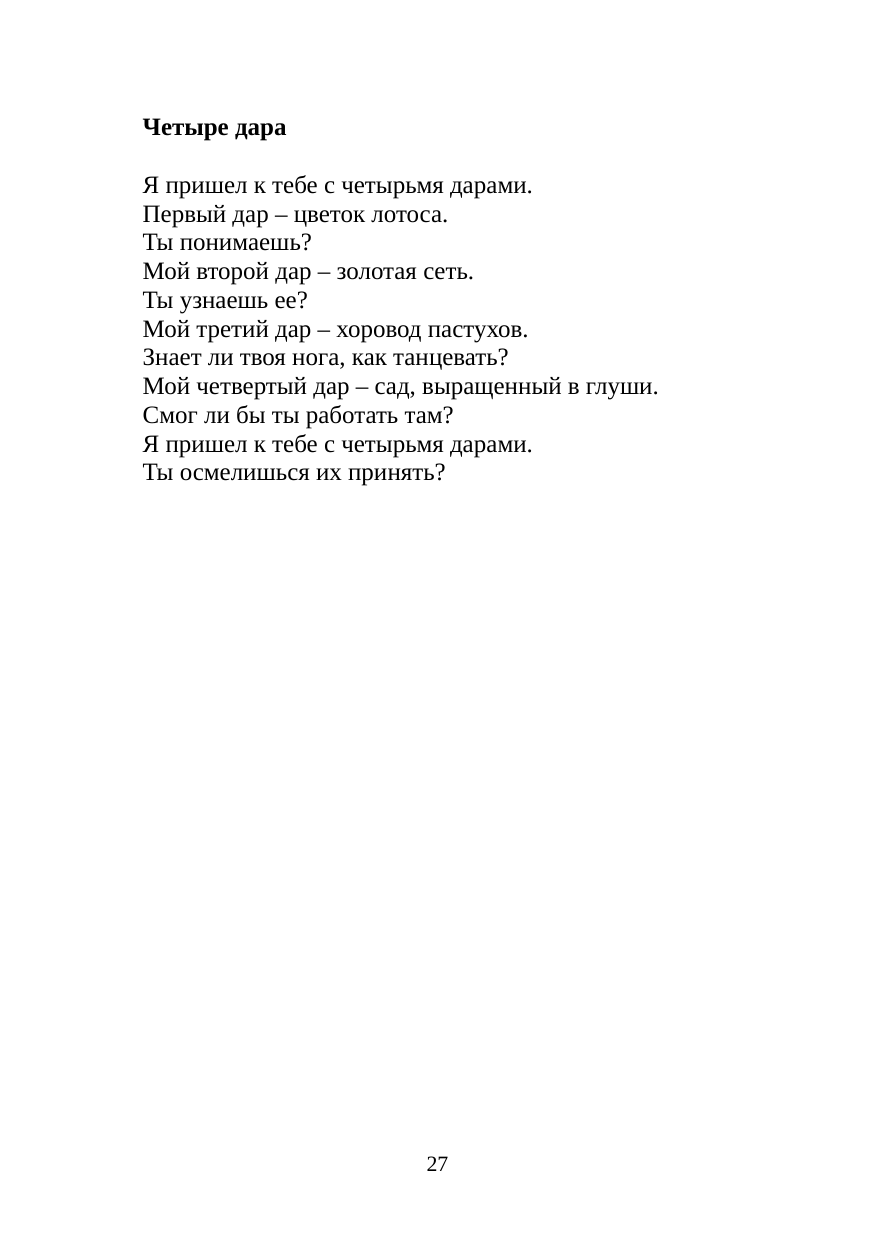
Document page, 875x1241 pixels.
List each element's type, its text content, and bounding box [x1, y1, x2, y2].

text Смог ли бы ты работать там? [142, 400, 732, 429]
text Ты узнаешь ее? [142, 285, 732, 314]
text Ты понимаешь? [142, 227, 732, 256]
text Четыре дара [142, 112, 732, 141]
text Знает ли твоя нога, как танцевать? [142, 342, 732, 371]
text Я пришел к тебе с четырьмя дарами. [142, 170, 732, 199]
text Мой второй дар – золотая сеть. [142, 256, 732, 285]
text Я пришел к тебе с четырьмя дарами. [142, 429, 732, 457]
text Первый дар – цветок лотоса. [142, 199, 732, 227]
text Мой третий дар – хоровод пастухов. [142, 314, 732, 342]
text Мой четвертый дар – сад, выращенный в глуши. [142, 371, 732, 400]
text Ты осмелишься их принять? [142, 457, 732, 486]
